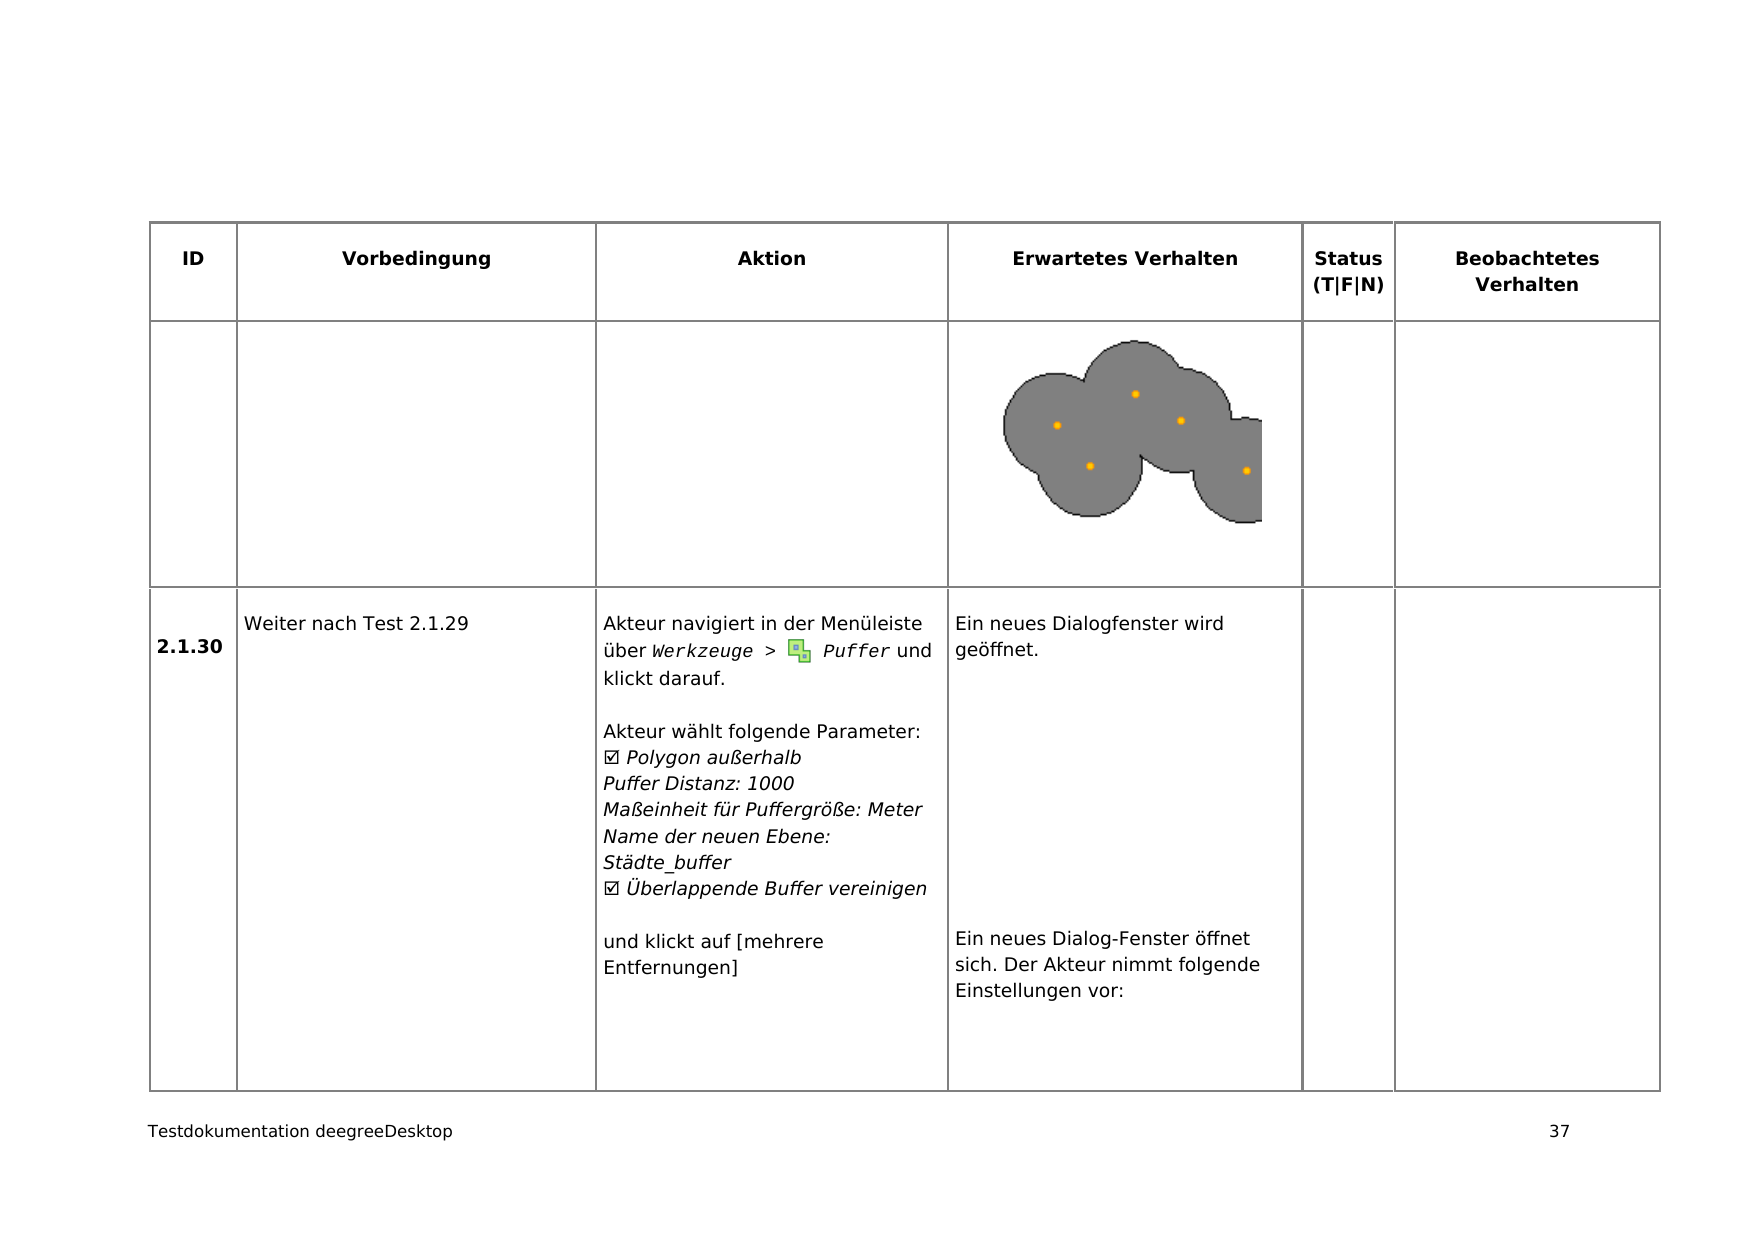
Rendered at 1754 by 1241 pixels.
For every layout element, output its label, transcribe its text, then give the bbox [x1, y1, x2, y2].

table_cell [1304, 589, 1393, 1090]
table_cell Weiter nach Test 2.1.29 [238, 589, 595, 1090]
table_header Status (T|F|N) [1304, 224, 1393, 320]
table_cell [151, 322, 236, 586]
table_header ID [151, 224, 236, 320]
table_cell [597, 322, 947, 586]
picture [787, 639, 812, 664]
table_header Beobachtetes Verhalten [1396, 224, 1659, 320]
table_cell Ein neues Dialogfenster wird geöffnet. Ein neues Dialog-Fenster öffnet sich. Der Akteur nimmt folgende Einstellungen vor: [949, 589, 1301, 1090]
table_cell [238, 322, 595, 586]
table_cell Akteur navigiert in der Menüleiste über Werkzeuge > Puffer und klickt darauf. Akteur wählt folgende Parameter:  Polygon außerhalb Puffer Distanz: 1000 Maßeinheit für Puffergröße: Meter Name der neuen Ebene: Städte_buffer  Überlappende Buffer vereinigen und klickt auf [mehrere Entfernungen] [597, 589, 947, 1090]
table_cell [1396, 589, 1659, 1090]
table_cell [949, 322, 1301, 586]
table_cell [1396, 322, 1659, 586]
table_header Vorbedingung [238, 224, 595, 320]
table_cell [1304, 322, 1393, 586]
table_header Erwartetes Verhalten [949, 224, 1301, 320]
table_cell [151, 589, 236, 1090]
table_header Aktion [597, 224, 947, 320]
picture [988, 328, 1262, 536]
